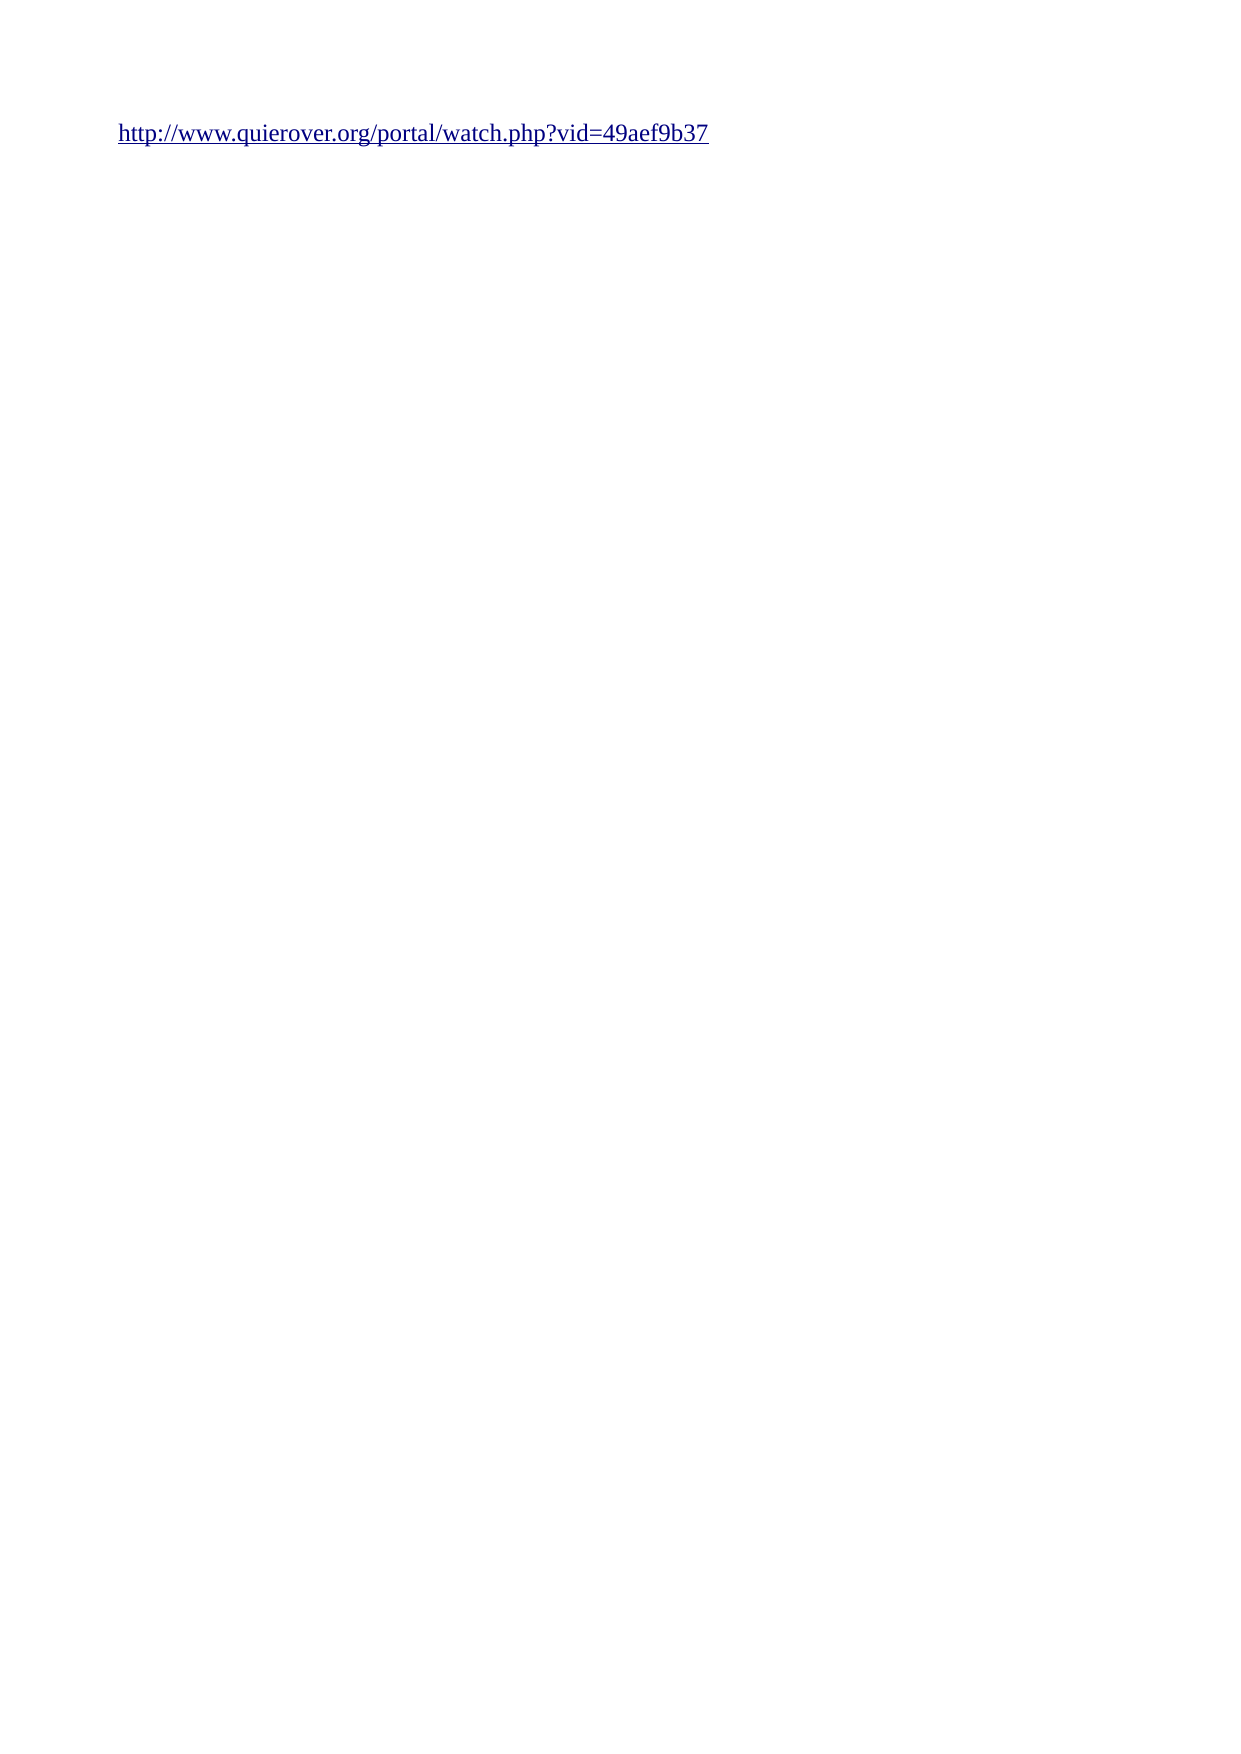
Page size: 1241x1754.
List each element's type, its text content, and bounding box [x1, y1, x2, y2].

text http://www.quierover.org/portal/watch.php?vid=49aef9b37 [118, 118, 1122, 147]
